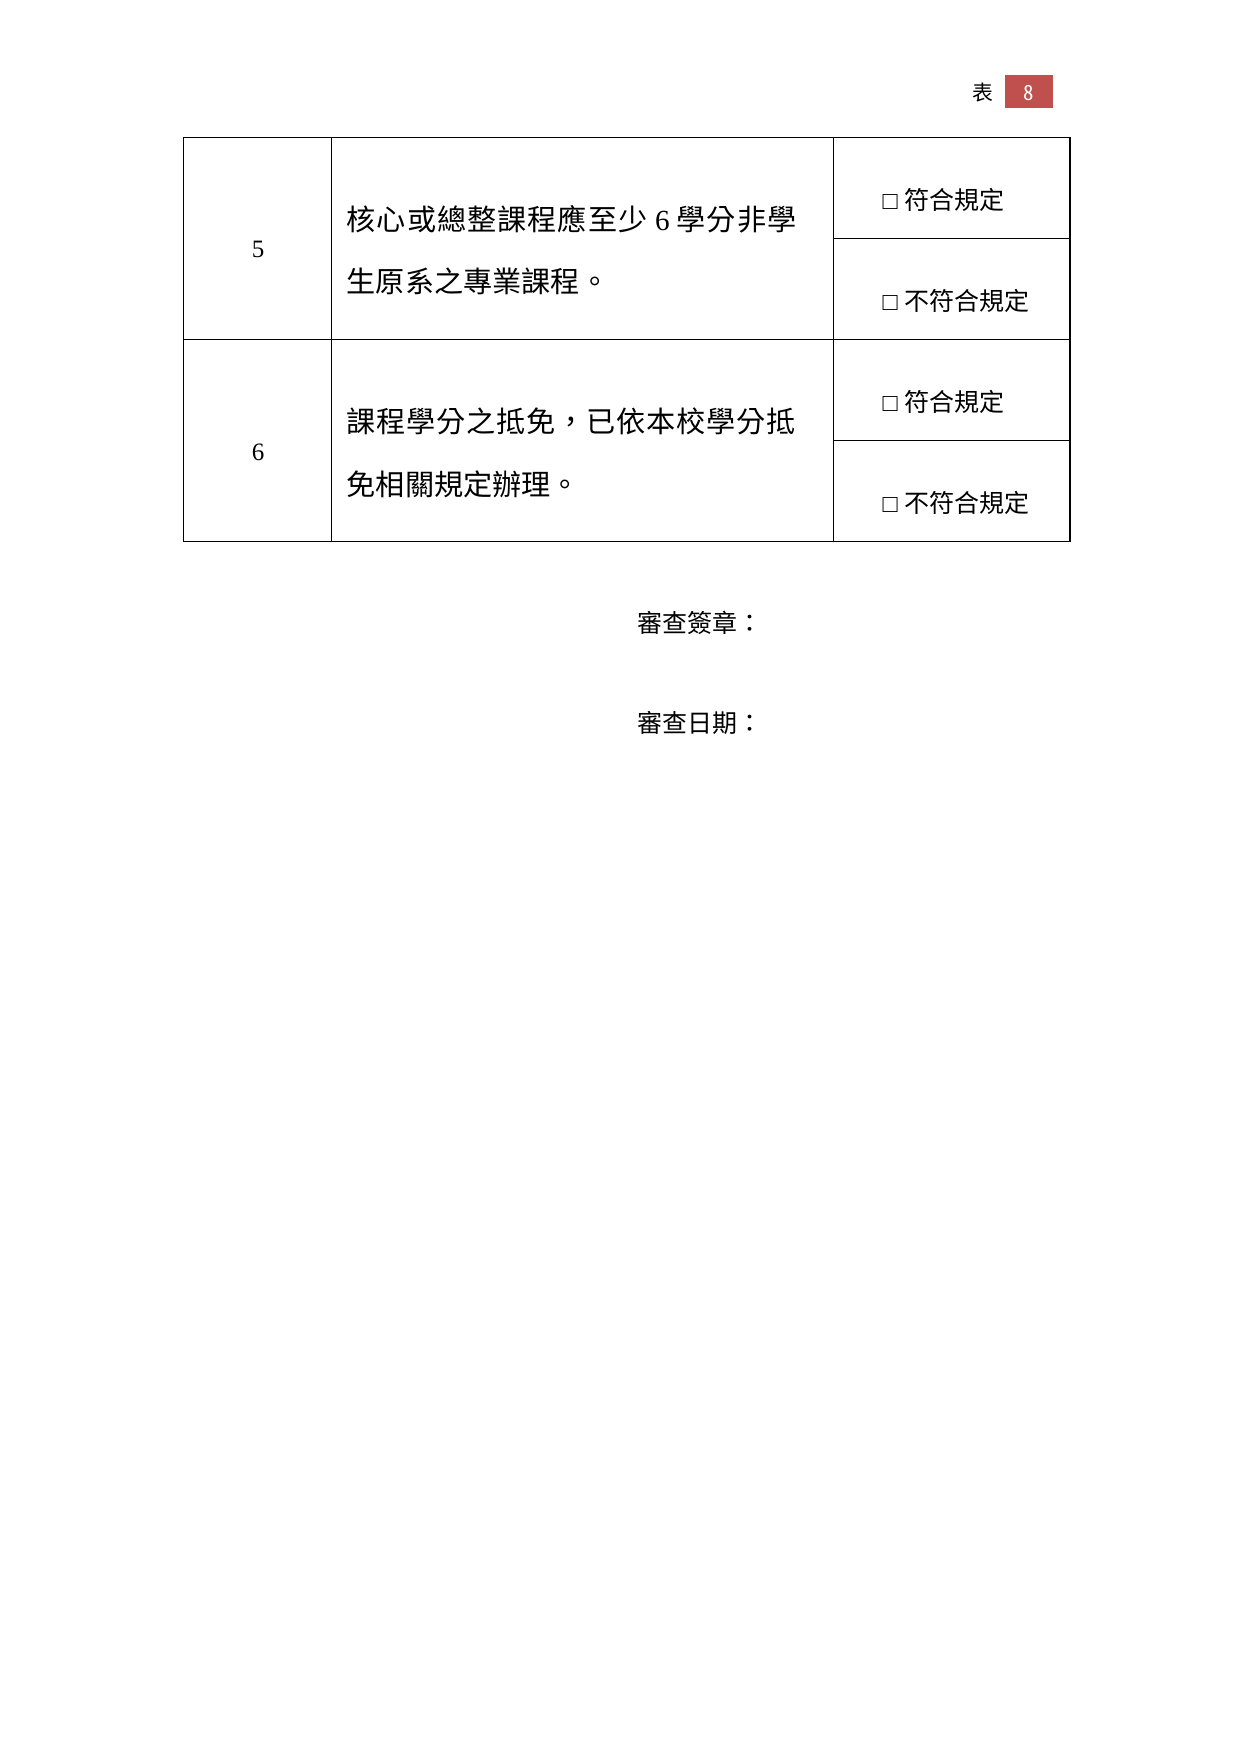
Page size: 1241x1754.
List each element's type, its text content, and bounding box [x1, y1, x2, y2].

table_cell 課程學分之抵免，已依本校學分抵免相關規定辦理。 [332, 340, 833, 541]
table_cell □ 符合規定 [834, 340, 1069, 440]
text 審查日期： [587, 679, 956, 742]
table_cell □ 符合規定 [834, 138, 1069, 238]
table_cell 5 [184, 138, 331, 339]
table_cell □ 不符合規定 [834, 239, 1069, 339]
text 審查簽章： [587, 579, 956, 642]
table_cell 6 [184, 340, 331, 541]
table_cell 核心或總整課程應至少6學分非學生原系之專業課程。 [332, 138, 833, 339]
table_cell □ 不符合規定 [834, 441, 1069, 541]
